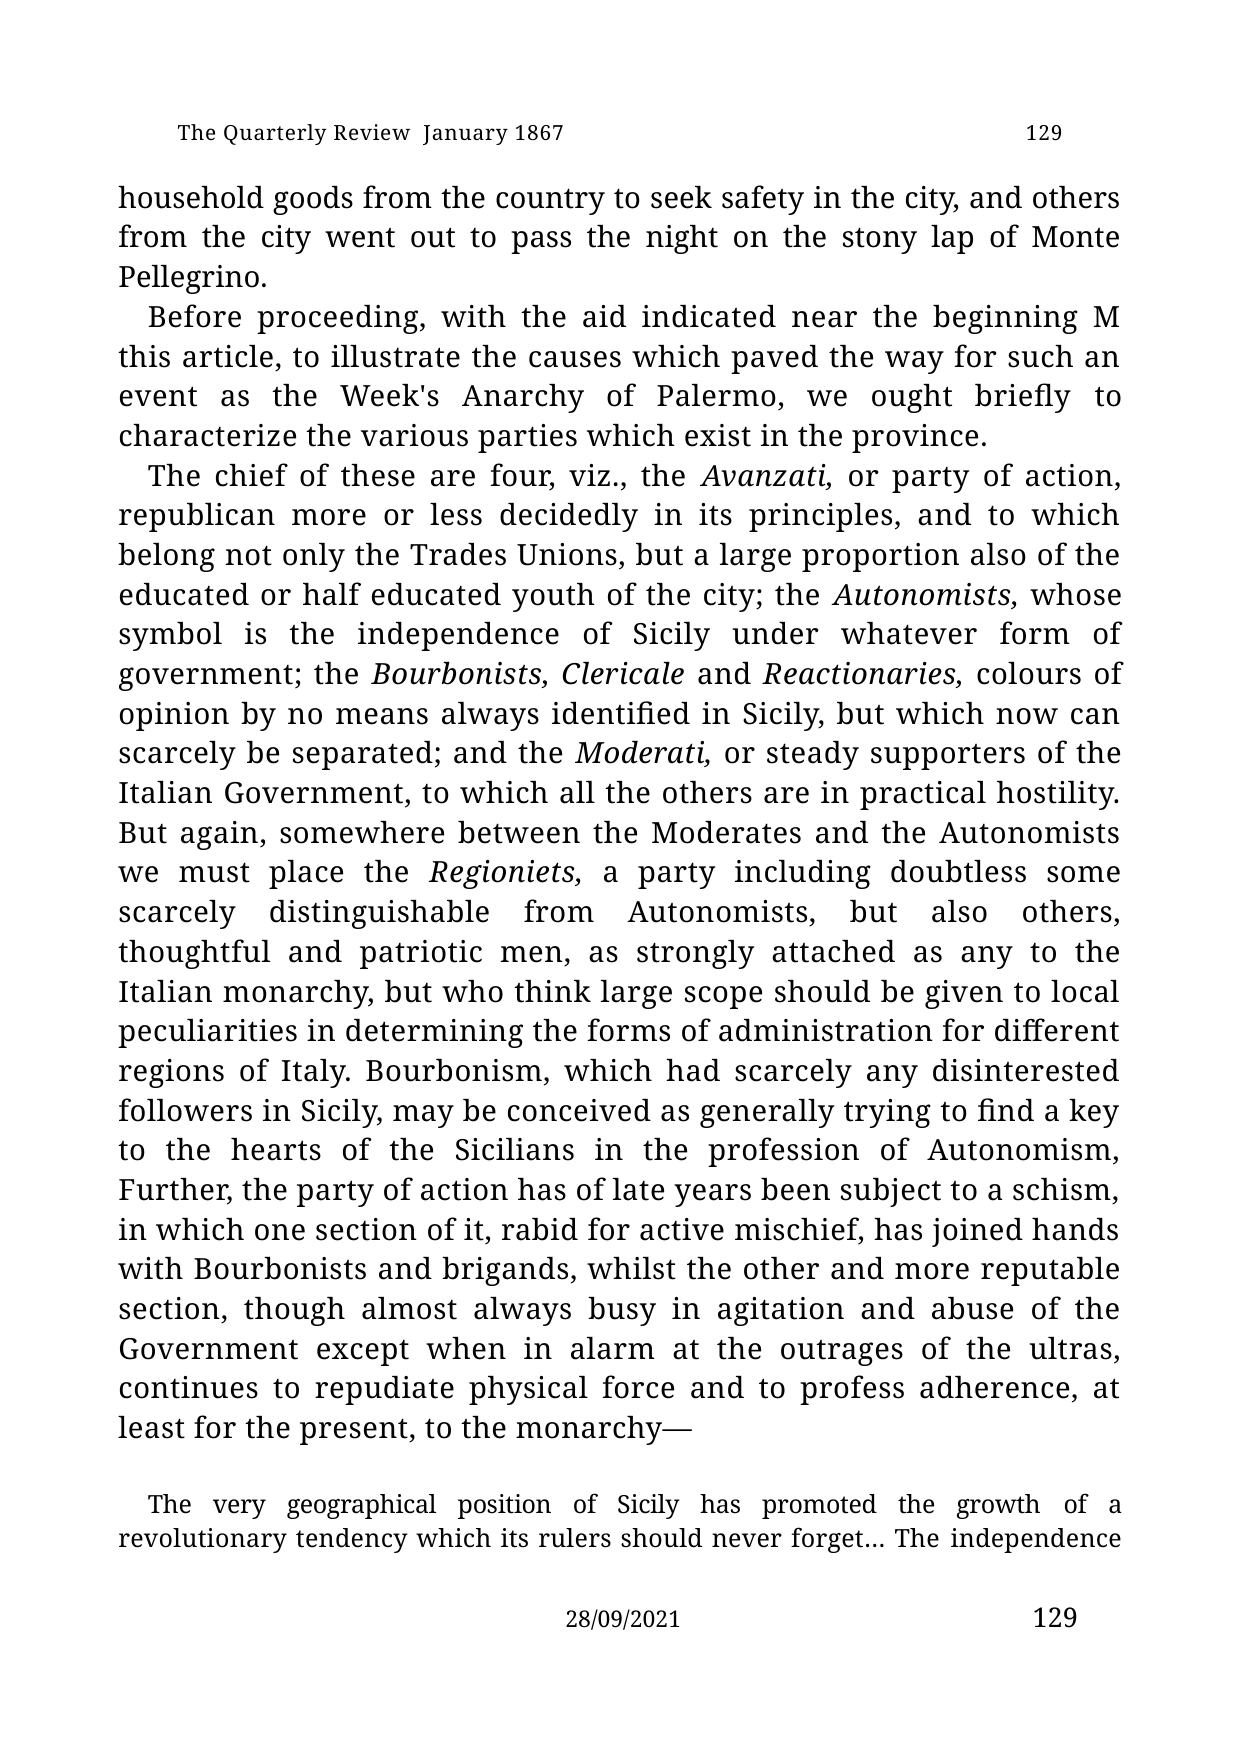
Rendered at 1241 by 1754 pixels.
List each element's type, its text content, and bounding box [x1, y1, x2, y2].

text household goods from the country to seek safety in the city, and others from the city went out to pass the night on the stony lap of Monte Pellegrino. [118, 177, 1122, 296]
text Before proceeding, with the aid indicated near the beginning M this article, to illustrate the causes which paved the way for such an event as the Week's Anarchy of Palermo, we ought briefly to characterize the various parties which exist in the province. [118, 296, 1122, 455]
text The chief of these are four, viz., the Avanzati, or party of action, republican more or less decidedly in its principles, and to which belong not only the Trades Unions, but a large proportion also of the educated or half educated youth of the city; the Autonomists, whose symbol is the independence of Sicily under whatever form of government; the Bourbonists, Clericale and Reactionaries, colours of opinion by no means always identified in Sicily, but which now can scarcely be separated; and the Moderati, or steady supporters of the Italian Government, to which all the others are in practical hostility. But again, somewhere between the Moderates and the Autonomists we must place the Regioniets, a party including doubtless some scarcely distinguishable from Autonomists, but also others, thoughtful and patriotic men, as strongly attached as any to the Italian monarchy, but who think large scope should be given to local peculiarities in determining the forms of administration for different regions of Italy. Bourbonism, which had scarcely any disinterested followers in Sicily, may be conceived as generally trying to find a key to the hearts of the Sicilians in the profession of Autonomism, Further, the party of action has of late years been subject to a schism, in which one section of it, rabid for active mischief, has joined hands with Bourbonists and brigands, whilst the other and more reputable section, though almost always busy in agitation and abuse of the Government except when in alarm at the outrages of the ultras, continues to repudiate physical force and to profess adherence, at least for the present, to the monarchy— [118, 455, 1122, 1447]
text The very geographical position of Sicily has promoted the growth of a revolutionary tendency which its rulers should never forget… The independence [118, 1487, 1122, 1555]
